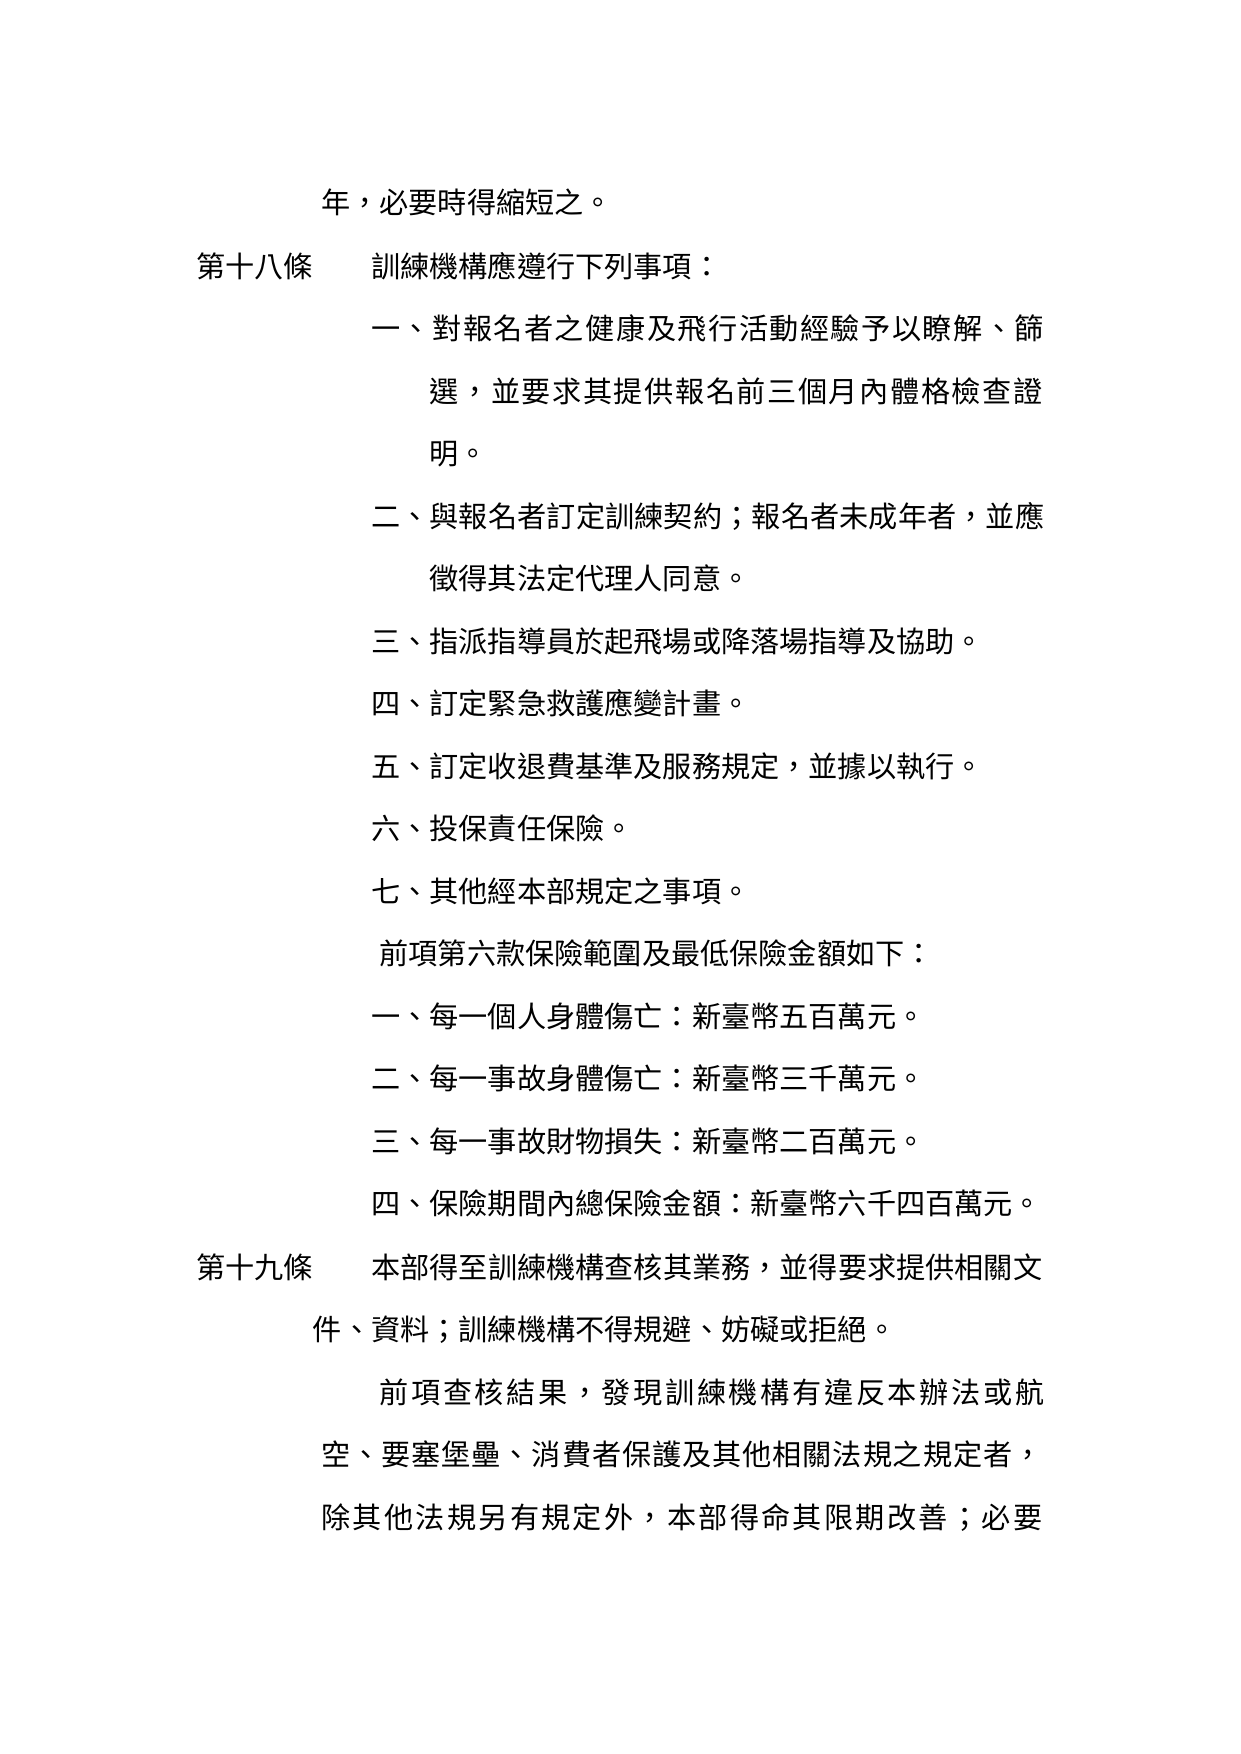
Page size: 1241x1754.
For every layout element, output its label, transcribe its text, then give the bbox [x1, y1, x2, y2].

table_cell 年，必要時得縮短之。 [185, 159, 1055, 222]
table_cell 第十八條 訓練機構應遵行下列事項： 一、對報名者之健康及飛行活動經驗予以瞭解、篩選，並要求其提供報名前三個月內體格檢查證明。 二、與報名者訂定訓練契約；報名者未成年者，並應徵得其法定代理人同意。 三、指派指導員於起飛場或降落場指導及協助。 四、訂定緊急救護應變計畫。 五、訂定收退費基準及服務規定，並據以執行。 六、投保責任保險。 七、其他經本部規定之事項。 前項第六款保險範圍及最低保險金額如下： 一、每一個人身體傷亡：新臺幣五百萬元。 二、每一事故身體傷亡：新臺幣三千萬元。 三、每一事故財物損失：新臺幣二百萬元。 四、保險期間內總保險金額：新臺幣六千四百萬元。 [185, 223, 1055, 1223]
table_cell 第十九條 本部得至訓練機構查核其業務，並得要求提供相關文件、資料；訓練機構不得規避、妨礙或拒絕。 前項查核結果，發現訓練機構有違反本辦法或航空、要塞堡壘、消費者保護及其他相關法規之規定者，除其他法規另有規定外，本部得命其限期改善；必要 [185, 1224, 1055, 1536]
